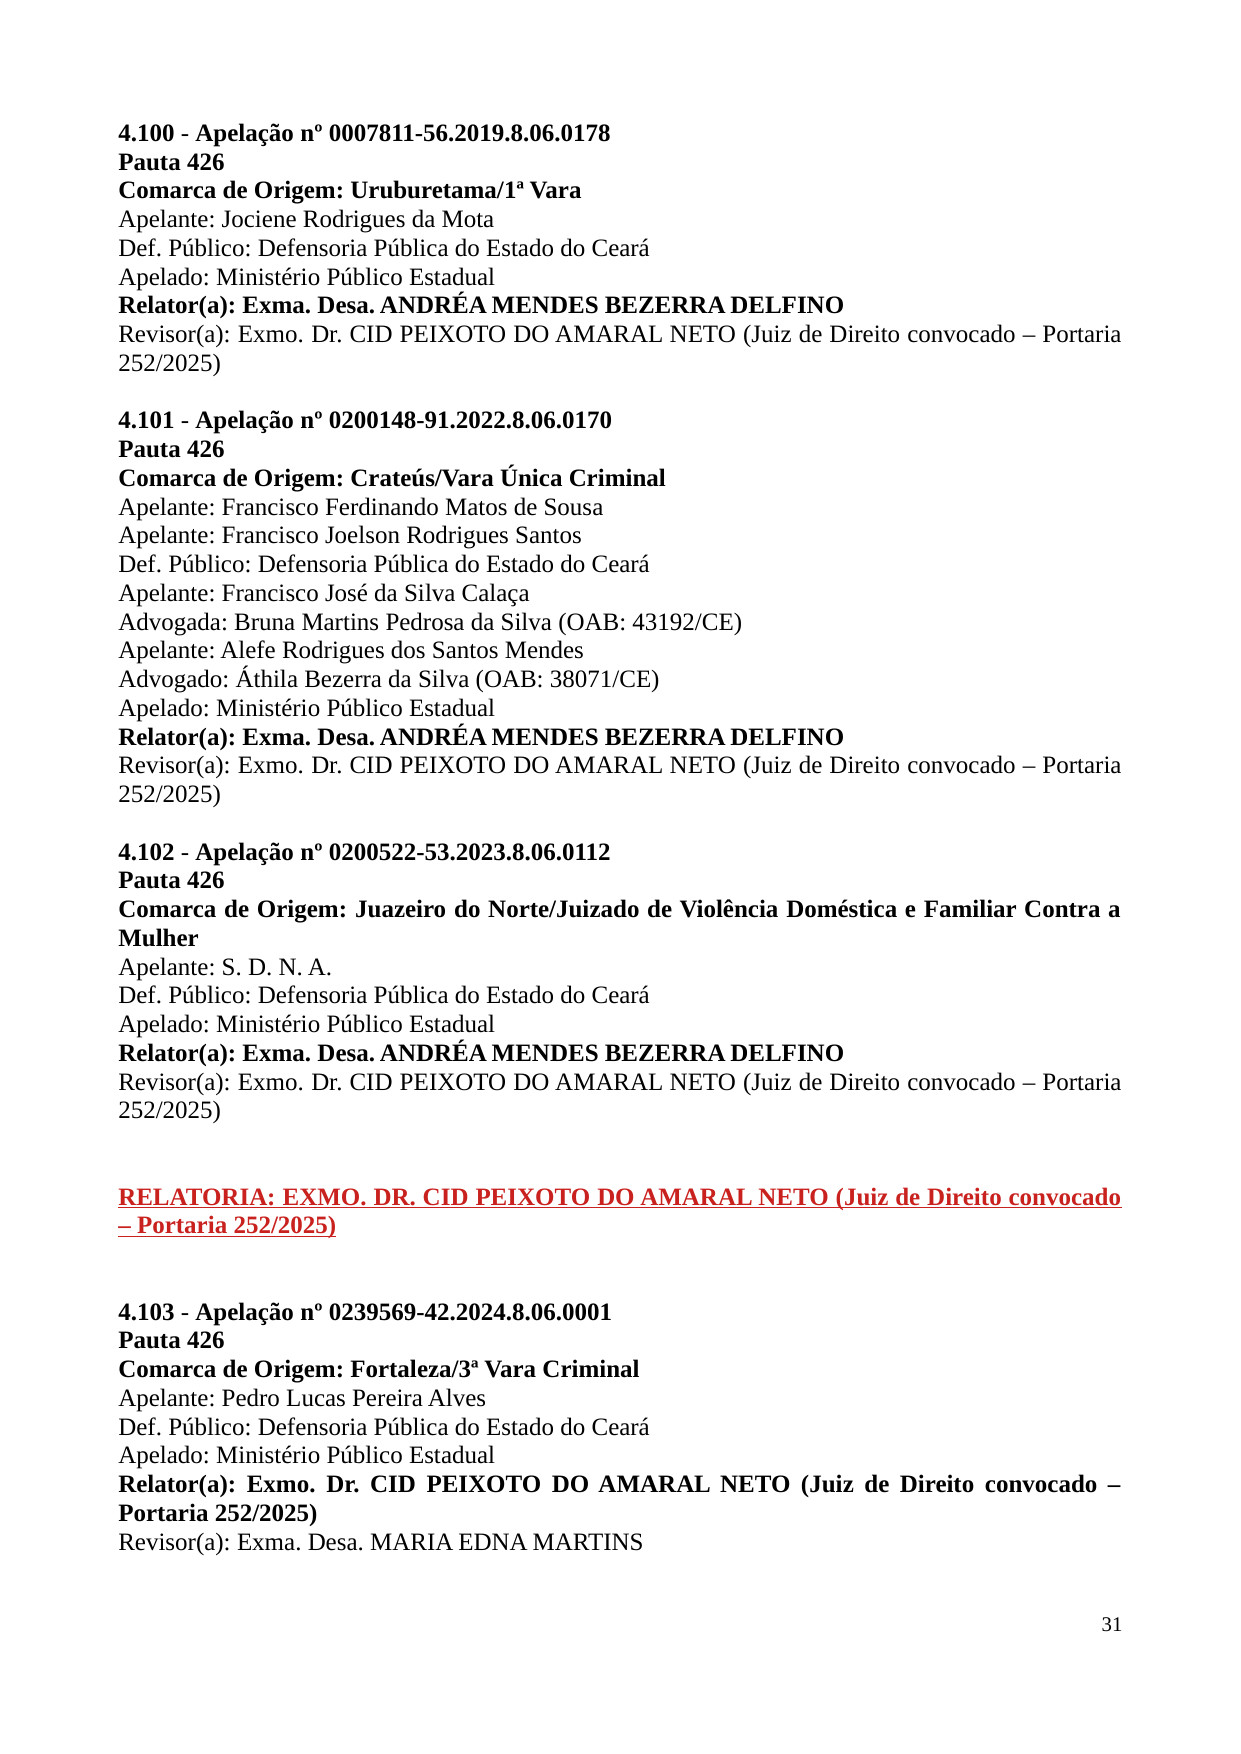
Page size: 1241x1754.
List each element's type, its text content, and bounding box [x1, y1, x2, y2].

text 4.102 - Apelação nº 0200522-53.2023.8.06.0112 [118, 837, 1122, 866]
text Comarca de Origem: Uruburetama/1ª Vara [118, 176, 1122, 204]
text RELATORIA: EXMO. DR. CID PEIXOTO DO AMARAL NETO (Juiz de Direito convocado [118, 1182, 1122, 1207]
text Revisor(a): Exmo. Dr. CID PEIXOTO DO AMARAL NETO (Juiz de Direito convocado – Portaria 252/2025) [118, 1067, 1122, 1124]
text 4.100 - Apelação nº 0007811-56.2019.8.06.0178 [118, 118, 1122, 147]
text Def. Público: Defensoria Pública do Estado do Ceará [118, 233, 1122, 262]
text Relator(a): Exma. Desa. ANDRÉA MENDES BEZERRA DELFINO [118, 291, 1122, 319]
text Def. Público: Defensoria Pública do Estado do Ceará [118, 1412, 1122, 1441]
text Relator(a): Exma. Desa. ANDRÉA MENDES BEZERRA DELFINO [118, 1038, 1122, 1067]
text Pauta 426 [118, 147, 1122, 176]
text Apelante: Francisco Joelson Rodrigues Santos [118, 521, 1122, 549]
text 4.101 - Apelação nº 0200148-91.2022.8.06.0170 [118, 406, 1122, 434]
text Pauta 426 [118, 866, 1122, 894]
text Apelado: Ministério Público Estadual [118, 262, 1122, 291]
text Apelado: Ministério Público Estadual [118, 1009, 1122, 1038]
text Revisor(a): Exmo. Dr. CID PEIXOTO DO AMARAL NETO (Juiz de Direito convocado – Portaria 252/2025) [118, 319, 1122, 377]
text – Portaria 252/2025) [118, 1208, 1122, 1239]
text Comarca de Origem: Juazeiro do Norte/Juizado de Violência Doméstica e Familiar Contra a Mulher [118, 894, 1122, 952]
text Def. Público: Defensoria Pública do Estado do Ceará [118, 981, 1122, 1009]
text Apelante: S. D. N. A. [118, 952, 1122, 981]
text Relator(a): Exmo. Dr. CID PEIXOTO DO AMARAL NETO (Juiz de Direito convocado – Portaria 252/2025) [118, 1469, 1122, 1527]
text Apelante: Francisco José da Silva Calaça [118, 578, 1122, 607]
text Apelado: Ministério Público Estadual [118, 693, 1122, 722]
text Comarca de Origem: Fortaleza/3ª Vara Criminal [118, 1354, 1122, 1383]
text Pauta 426 [118, 1326, 1122, 1354]
text Advogada: Bruna Martins Pedrosa da Silva (OAB: 43192/CE) [118, 607, 1122, 636]
text Apelante: Alefe Rodrigues dos Santos Mendes [118, 636, 1122, 664]
text Pauta 426 [118, 434, 1122, 463]
text Comarca de Origem: Crateús/Vara Única Criminal [118, 463, 1122, 492]
text Apelante: Pedro Lucas Pereira Alves [118, 1383, 1122, 1412]
text Relator(a): Exma. Desa. ANDRÉA MENDES BEZERRA DELFINO [118, 722, 1122, 751]
text 4.103 - Apelação nº 0239569-42.2024.8.06.0001 [118, 1297, 1122, 1326]
text Apelante: Francisco Ferdinando Matos de Sousa [118, 492, 1122, 521]
text Advogado: Áthila Bezerra da Silva (OAB: 38071/CE) [118, 664, 1122, 693]
text Apelado: Ministério Público Estadual [118, 1441, 1122, 1469]
text Apelante: Jociene Rodrigues da Mota [118, 204, 1122, 233]
text Def. Público: Defensoria Pública do Estado do Ceará [118, 549, 1122, 578]
text Revisor(a): Exma. Desa. MARIA EDNA MARTINS [118, 1527, 1122, 1556]
text Revisor(a): Exmo. Dr. CID PEIXOTO DO AMARAL NETO (Juiz de Direito convocado – Portaria 252/2025) [118, 751, 1122, 808]
